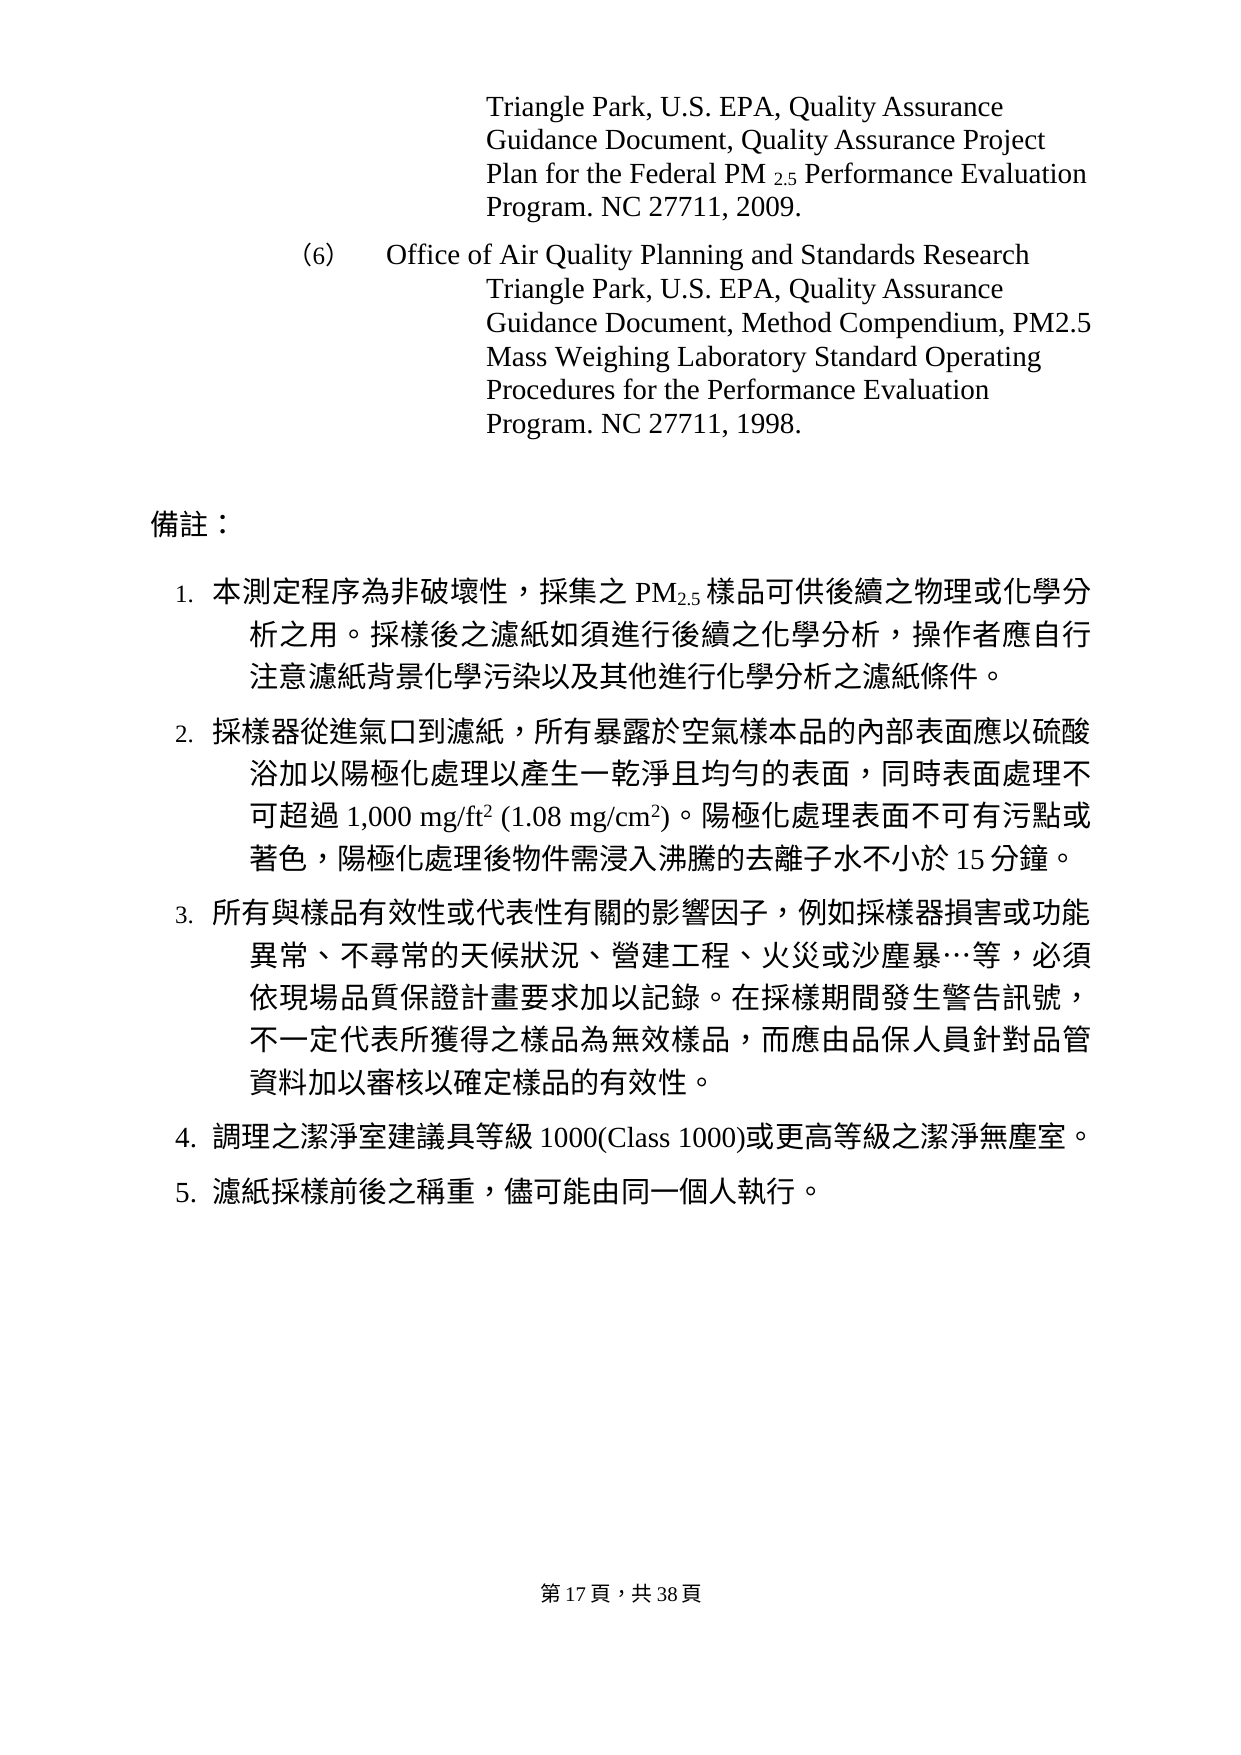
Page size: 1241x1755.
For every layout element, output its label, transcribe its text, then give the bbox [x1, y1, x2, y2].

list 調理之潔淨室建議具等級1000(Class 1000)或更高等級之潔淨無塵室。 [175, 1114, 1093, 1156]
list Office of Air Quality Planning and Standards Research Triangle Park, U.S. EPA, Quality Assurance Guidance Document, Method Compendium, PM2.5 Mass Weighing Laboratory Standard Operating Procedures for the Performance Evaluation Program. NC 27711, 1998. [287, 235, 1093, 439]
list 採樣器從進氣口到濾紙，所有暴露於空氣樣本品的內部表面應以硫酸浴加以陽極化處理以產生一乾淨且均勻的表面，同時表面處理不可超過1,000 mg/ft2 (1.08 mg/cm2)。陽極化處理表面不可有污點或著色，陽極化處理後物件需浸入沸騰的去離子水不小於15分鐘。 [175, 708, 1093, 878]
list Triangle Park, U.S. EPA, Quality Assurance Guidance Document, Quality Assurance Project Plan for the Federal PM 2.5 Performance Evaluation Program. NC 27711, 2009. [287, 89, 1093, 223]
list 本測定程序為非破壞性，採集之PM2.5 樣品可供後續之物理或化學分析之用。採樣後之濾紙如須進行後續之化學分析，操作者應自行注意濾紙背景化學污染以及其他進行化學分析之濾紙條件。 [175, 569, 1093, 696]
list 濾紙採樣前後之稱重，儘可能由同一個人執行。 [175, 1169, 1093, 1211]
list 所有與樣品有效性或代表性有關的影響因子，例如採樣器損害或功能異常、不尋常的天候狀況、營建工程、火災或沙塵暴…等，必須依現場品質保證計畫要求加以記錄。在採樣期間發生警告訊號，不一定代表所獲得之樣品為無效樣品，而應由品保人員針對品管資料加以審核以確定樣品的有效性。 [175, 890, 1093, 1102]
text 備註： [150, 502, 1093, 544]
